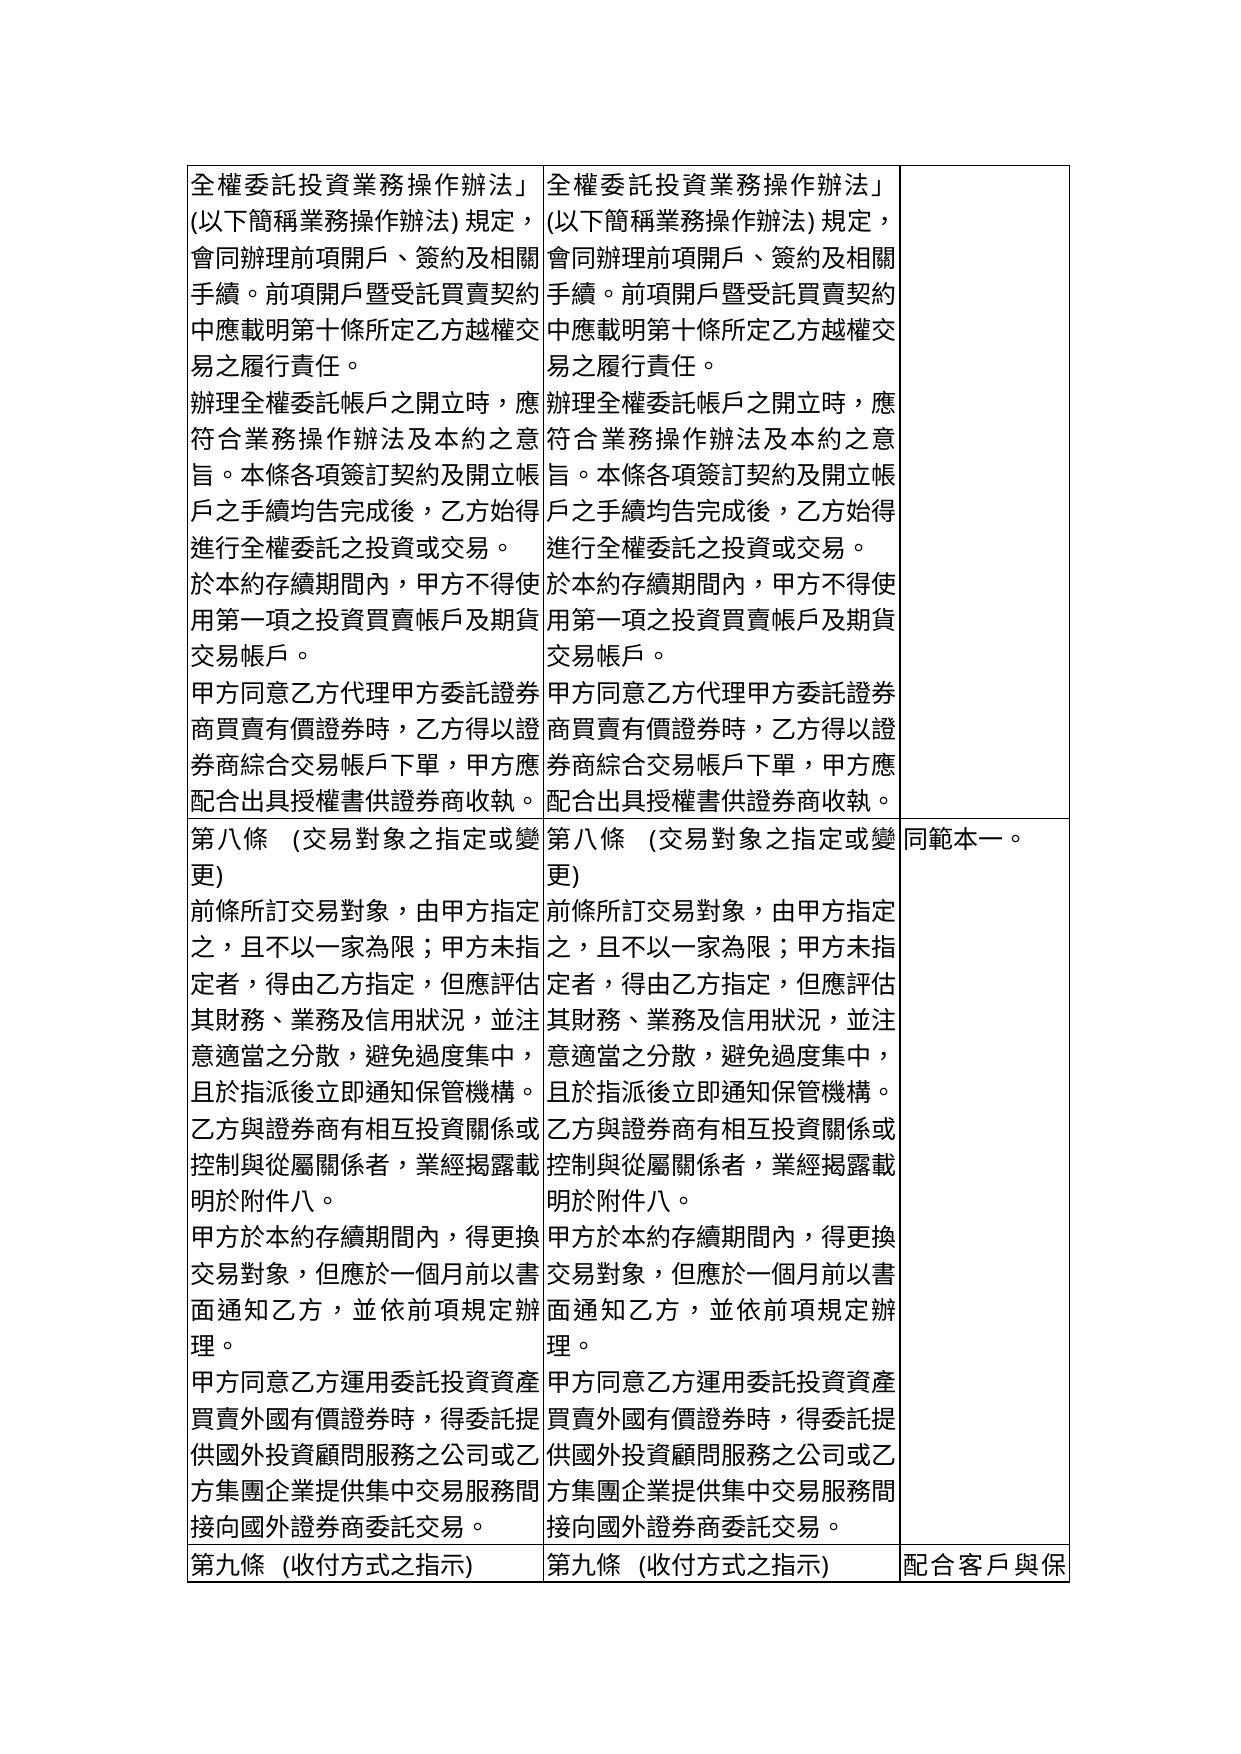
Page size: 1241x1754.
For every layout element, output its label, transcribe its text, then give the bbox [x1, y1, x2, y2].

table_cell [901, 166, 1069, 818]
table_cell 第八條 (交易對象之指定或變更) 前條所訂交易對象，由甲方指定之，且不以一家為限；甲方未指定者，得由乙方指定，但應評估其財務、業務及信用狀況，並注意適當之分散，避免過度集中，且於指派後立即通知保管機構。乙方與證券商有相互投資關係或控制與從屬關係者，業經揭露載明於附件八。 甲方於本約存續期間內，得更換交易對象，但應於一個月前以書面通知乙方，並依前項規定辦理。 甲方同意乙方運用委託投資資產買賣外國有價證券時，得委託提供國外投資顧問服務之公司或乙方集團企業提供集中交易服務間接向國外證券商委託交易。 [188, 819, 543, 1544]
table_cell 全權委託投資業務操作辦法」 (以下簡稱業務操作辦法) 規定，會同辦理前項開戶、簽約及相關手續。前項開戶暨受託買賣契約中應載明第十條所定乙方越權交易之履行責任。 辦理全權委託帳戶之開立時，應符合業務操作辦法及本約之意旨。本條各項簽訂契約及開立帳戶之手續均告完成後，乙方始得進行全權委託之投資或交易。 於本約存續期間內，甲方不得使用第一項之投資買賣帳戶及期貨交易帳戶。 甲方同意乙方代理甲方委託證券商買賣有價證券時，乙方得以證券商綜合交易帳戶下單，甲方應配合出具授權書供證券商收執。 [188, 166, 543, 818]
table_cell 第九條 (收付方式之指示) [544, 1545, 899, 1581]
table_cell 配合客戶與保 [901, 1545, 1069, 1581]
table_cell 第九條 (收付方式之指示) [188, 1545, 543, 1581]
table_cell 第八條 (交易對象之指定或變更) 前條所訂交易對象，由甲方指定之，且不以一家為限；甲方未指定者，得由乙方指定，但應評估其財務、業務及信用狀況，並注意適當之分散，避免過度集中，且於指派後立即通知保管機構。乙方與證券商有相互投資關係或控制與從屬關係者，業經揭露載明於附件八。 甲方於本約存續期間內，得更換交易對象，但應於一個月前以書面通知乙方，並依前項規定辦理。 甲方同意乙方運用委託投資資產買賣外國有價證券時，得委託提供國外投資顧問服務之公司或乙方集團企業提供集中交易服務間接向國外證券商委託交易。 [544, 819, 899, 1544]
table_cell 全權委託投資業務操作辦法」 (以下簡稱業務操作辦法) 規定，會同辦理前項開戶、簽約及相關手續。前項開戶暨受託買賣契約中應載明第十條所定乙方越權交易之履行責任。 辦理全權委託帳戶之開立時，應符合業務操作辦法及本約之意旨。本條各項簽訂契約及開立帳戶之手續均告完成後，乙方始得進行全權委託之投資或交易。 於本約存續期間內，甲方不得使用第一項之投資買賣帳戶及期貨交易帳戶。 甲方同意乙方代理甲方委託證券商買賣有價證券時，乙方得以證券商綜合交易帳戶下單，甲方應配合出具授權書供證券商收執。 [544, 166, 899, 818]
table_cell 同範本一。 [901, 819, 1069, 1544]
